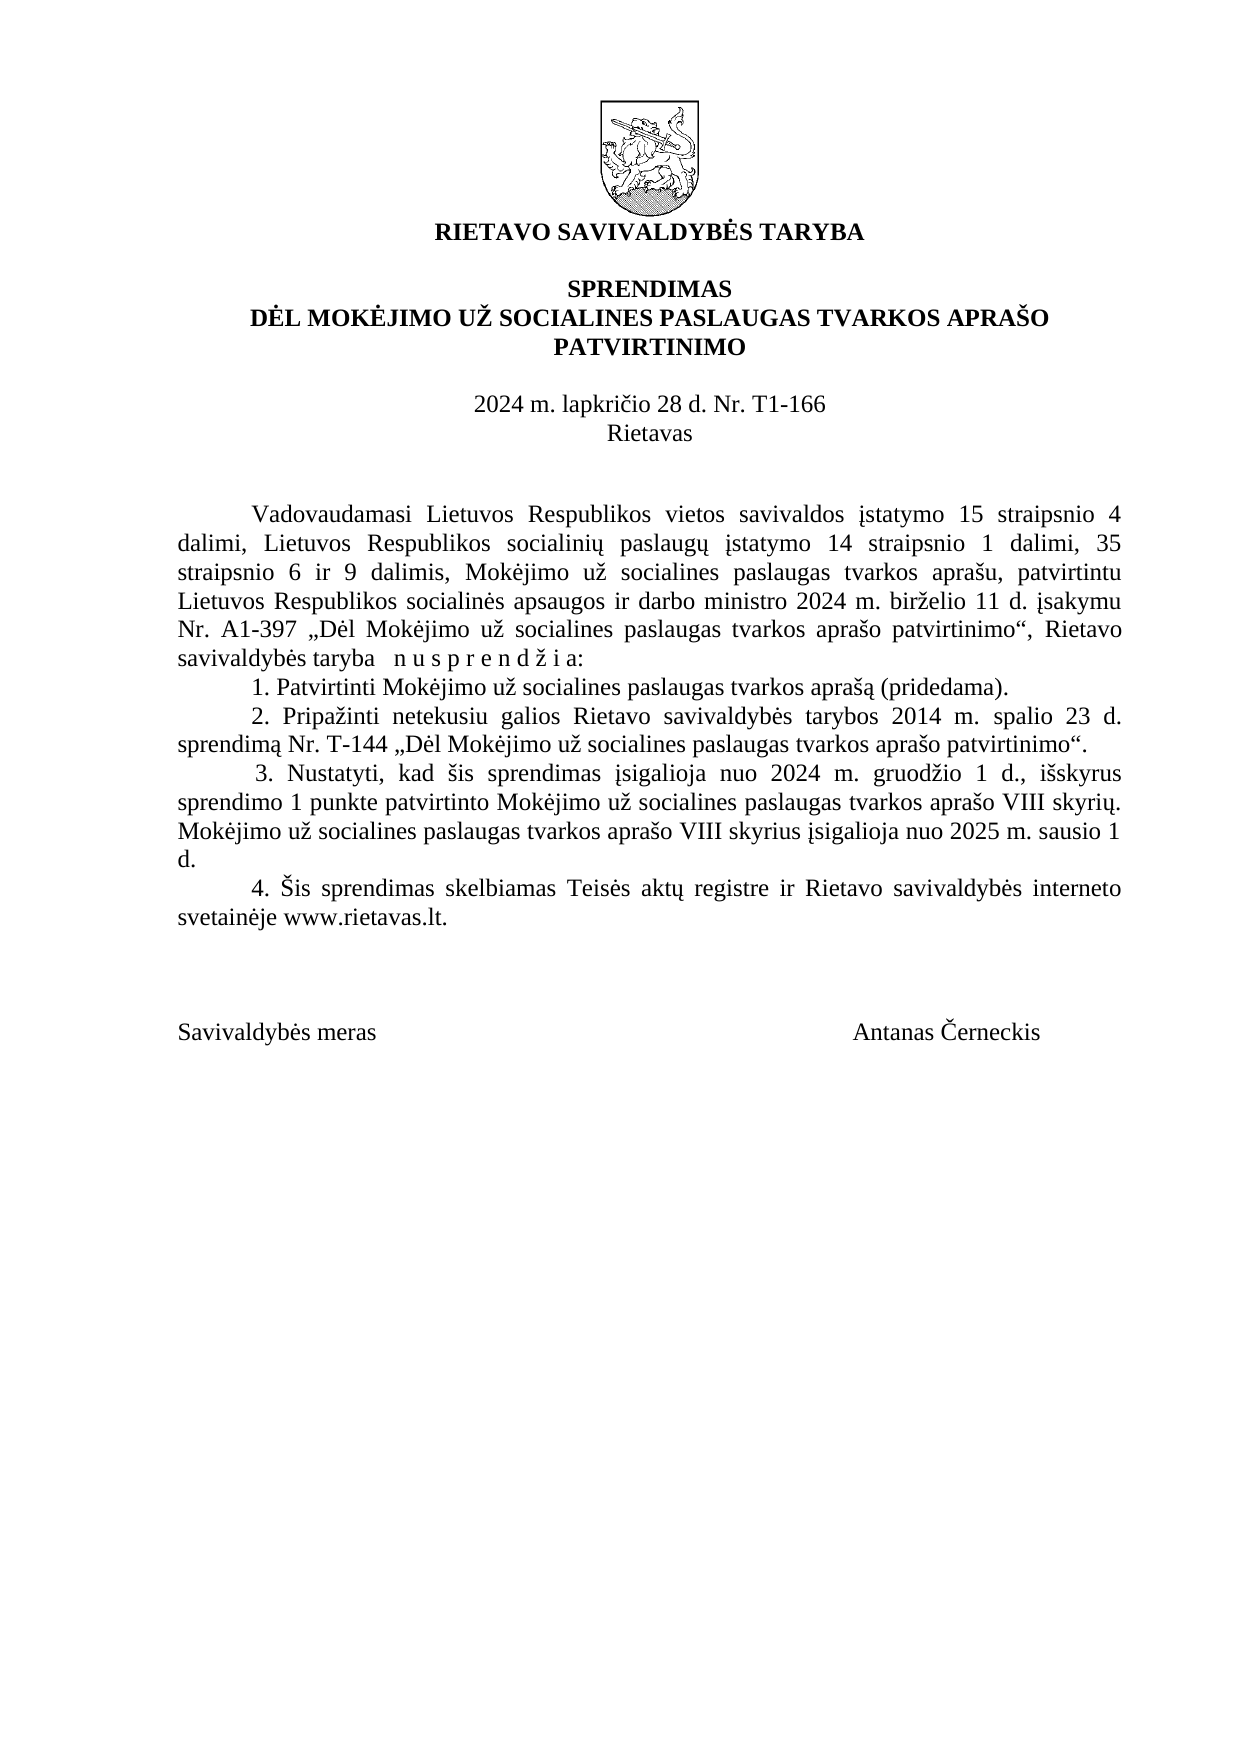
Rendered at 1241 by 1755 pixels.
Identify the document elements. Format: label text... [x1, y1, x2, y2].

text SPRENDIMAS [177, 274, 1122, 303]
text 4. Šis sprendimas skelbiamas Teisės aktų registre ir Rietavo savivaldybės interneto svetainėje www.rietavas.lt. [177, 873, 1122, 931]
text Rietavas [177, 418, 1122, 447]
text 1. Patvirtinti Mokėjimo už socialines paslaugas tvarkos aprašą (pridedama). [177, 672, 1122, 701]
text Savivaldybės meras Antanas Černeckis [177, 1017, 1078, 1046]
text RIETAVO SAVIVALDYBĖS TARYBA [177, 217, 1122, 246]
text Vadovaudamasi Lietuvos Respublikos vietos savivaldos įstatymo 15 straipsnio 4 dalimi, Lietuvos Respublikos socialinių paslaugų įstatymo 14 straipsnio 1 dalimi, 35 straipsnio 6 ir 9 dalimis, Mokėjimo už socialines paslaugas tvarkos aprašu, patvirtintu Lietuvos Respublikos socialinės apsaugos ir darbo ministro 2024 m. birželio 11 d. įsakymu Nr. A1-397 „Dėl Mokėjimo už socialines paslaugas tvarkos aprašo patvirtinimo“, Rietavo savivaldybės taryba n u s p r e n d ž i a: [177, 499, 1122, 672]
text 2024 m. lapkričio 28 d. Nr. T1-166 [177, 389, 1122, 418]
text 2. Pripažinti netekusiu galios Rietavo savivaldybės tarybos 2014 m. spalio 23 d. sprendimą Nr. T-144 „Dėl Mokėjimo už socialines paslaugas tvarkos aprašo patvirtinimo“. [177, 701, 1122, 758]
text 3. Nustatyti, kad šis sprendimas įsigalioja nuo 2024 m. gruodžio 1 d., išskyrus sprendimo 1 punkte patvirtinto Mokėjimo už socialines paslaugas tvarkos aprašo VIII skyrių. Mokėjimo už socialines paslaugas tvarkos aprašo VIII skyrius įsigalioja nuo 2025 m. sausio 1 d. [177, 758, 1122, 873]
text DĖL MOKĖJIMO UŽ SOCIALINES PASLAUGAS TVARKOS APRAŠO PATVIRTINIMO [177, 303, 1122, 361]
